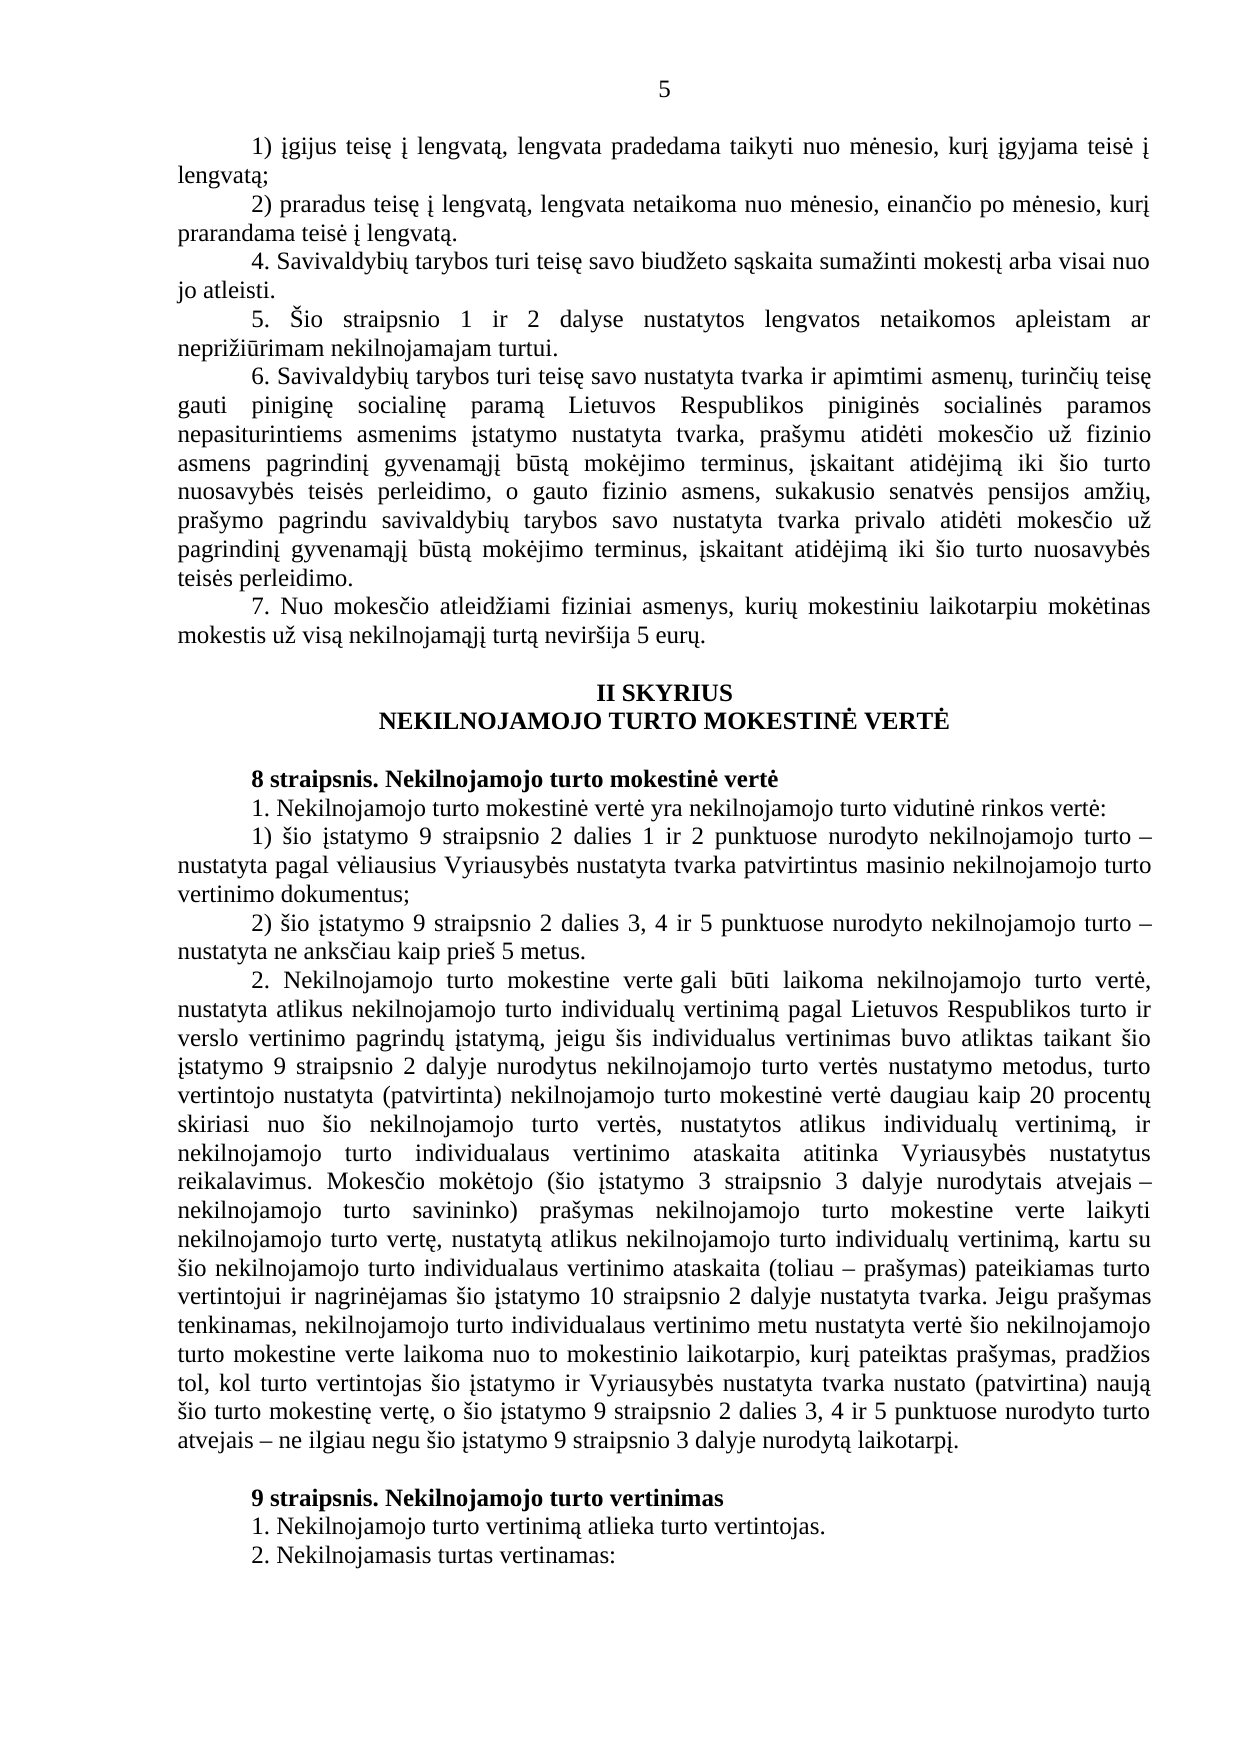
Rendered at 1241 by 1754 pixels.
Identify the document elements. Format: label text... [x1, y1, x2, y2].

text 1. Nekilnojamojo turto vertinimą atlieka turto vertintojas. [177, 1511, 1152, 1540]
text 5. Šio straipsnio 1 ir 2 dalyse nustatytos lengvatos netaikomos apleistam ar neprižiūrimam nekilnojamajam turtui. [177, 304, 1152, 361]
text 1) šio įstatymo 9 straipsnio 2 dalies 1 ir 2 punktuose nurodyto nekilnojamojo turto – nustatyta pagal vėliausius Vyriausybės nustatyta tvarka patvirtintus masinio nekilnojamojo turto vertinimo dokumentus; [177, 821, 1152, 908]
text 8 straipsnis. Nekilnojamojo turto mokestinė vertė [177, 764, 1152, 793]
text NEKILNOJAMOJO TURTO MOKESTINĖ VERTĖ [177, 706, 1152, 735]
text 9 straipsnis. Nekilnojamojo turto vertinimas [177, 1483, 1152, 1511]
text 7. Nuo mokesčio atleidžiami fiziniai asmenys, kurių mokestiniu laikotarpiu mokėtinas mokestis už visą nekilnojamąjį turtą neviršija 5 eurų. [177, 591, 1152, 649]
text 2) praradus teisę į lengvatą, lengvata netaikoma nuo mėnesio, einančio po mėnesio, kurį prarandama teisė į lengvatą. [177, 189, 1152, 246]
text 6. Savivaldybių tarybos turi teisę savo nustatyta tvarka ir apimtimi asmenų, turinčių teisę gauti piniginę socialinę paramą Lietuvos Respublikos piniginės socialinės paramos nepasiturintiems asmenims įstatymo nustatyta tvarka, prašymu atidėti mokesčio už fizinio asmens pagrindinį gyvenamąjį būstą mokėjimo terminus, įskaitant atidėjimą iki šio turto nuosavybės teisės perleidimo, o gauto fizinio asmens, sukakusio senatvės pensijos amžių, prašymo pagrindu savivaldybių tarybos savo nustatyta tvarka privalo atidėti mokesčio už pagrindinį gyvenamąjį būstą mokėjimo terminus, įskaitant atidėjimą iki šio turto nuosavybės teisės perleidimo. [177, 361, 1152, 591]
text 1) įgijus teisę į lengvatą, lengvata pradedama taikyti nuo mėnesio, kurį įgyjama teisė į lengvatą; [177, 131, 1152, 189]
text II SKYRIUS [177, 678, 1152, 706]
text 2. Nekilnojamojo turto mokestine verte gali būti laikoma nekilnojamojo turto vertė, nustatyta atlikus nekilnojamojo turto individualų vertinimą pagal Lietuvos Respublikos turto ir verslo vertinimo pagrindų įstatymą, jeigu šis individualus vertinimas buvo atliktas taikant šio įstatymo 9 straipsnio 2 dalyje nurodytus nekilnojamojo turto vertės nustatymo metodus, turto vertintojo nustatyta (patvirtinta) nekilnojamojo turto mokestinė vertė daugiau kaip 20 procentų skiriasi nuo šio nekilnojamojo turto vertės, nustatytos atlikus individualų vertinimą, ir nekilnojamojo turto individualaus vertinimo ataskaita atitinka Vyriausybės nustatytus reikalavimus. Mokesčio mokėtojo (šio įstatymo 3 straipsnio 3 dalyje nurodytais atvejais – nekilnojamojo turto savininko) prašymas nekilnojamojo turto mokestine verte laikyti nekilnojamojo turto vertę, nustatytą atlikus nekilnojamojo turto individualų vertinimą, kartu su šio nekilnojamojo turto individualaus vertinimo ataskaita (toliau – prašymas) pateikiamas turto vertintojui ir nagrinėjamas šio įstatymo 10 straipsnio 2 dalyje nustatyta tvarka. Jeigu prašymas tenkinamas, nekilnojamojo turto individualaus vertinimo metu nustatyta vertė šio nekilnojamojo turto mokestine verte laikoma nuo to mokestinio laikotarpio, kurį pateiktas prašymas, pradžios tol, kol turto vertintojas šio įstatymo ir Vyriausybės nustatyta tvarka nustato (patvirtina) naują šio turto mokestinę vertę, o šio įstatymo 9 straipsnio 2 dalies 3, 4 ir 5 punktuose nurodyto turto atvejais – ne ilgiau negu šio įstatymo 9 straipsnio 3 dalyje nurodytą laikotarpį. [177, 965, 1152, 1454]
text 4. Savivaldybių tarybos turi teisę savo biudžeto sąskaita sumažinti mokestį arba visai nuo jo atleisti. [177, 246, 1152, 304]
text 2) šio įstatymo 9 straipsnio 2 dalies 3, 4 ir 5 punktuose nurodyto nekilnojamojo turto – nustatyta ne anksčiau kaip prieš 5 metus. [177, 908, 1152, 965]
text 1. Nekilnojamojo turto mokestinė vertė yra nekilnojamojo turto vidutinė rinkos vertė: [177, 793, 1152, 821]
text 2. Nekilnojamasis turtas vertinamas: [177, 1540, 1152, 1569]
